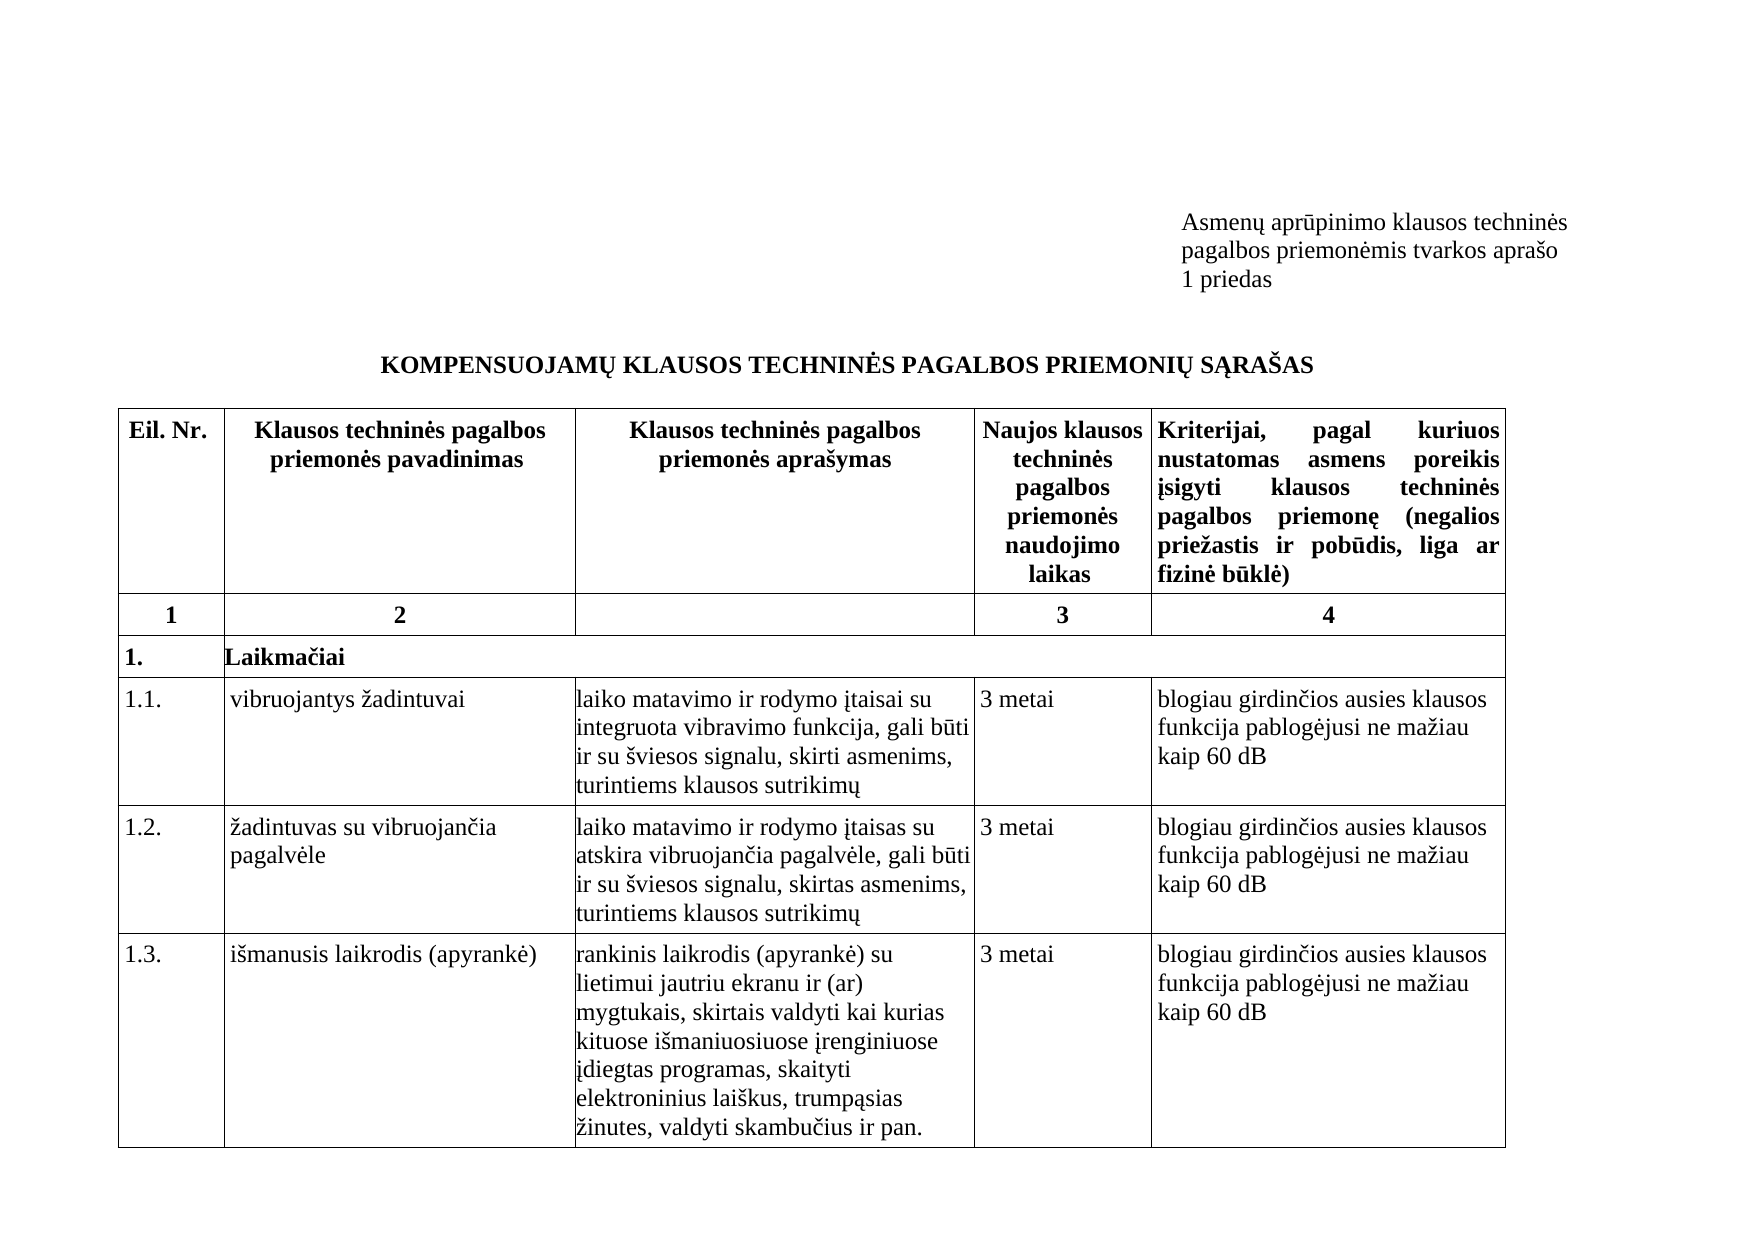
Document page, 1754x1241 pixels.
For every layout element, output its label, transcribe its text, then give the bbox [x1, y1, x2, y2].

text 1 priedas [1181, 264, 1577, 293]
table_header Naujos klausos techninės pagalbos priemonės naudojimo laikas [975, 409, 1151, 593]
table_cell vibruojantys žadintuvai [225, 678, 575, 804]
text KOMPENSUOJAMŲ KLAUSOS TECHNINĖS PAGALBOS PRIEMONIŲ SĄRAŠAS [118, 350, 1577, 379]
table_cell 3 metai [975, 678, 1151, 804]
table_header Eil. Nr. [119, 409, 224, 593]
table_header Klausos techninės pagalbos priemonės pavadinimas [225, 409, 575, 593]
table_cell 1.2. [119, 806, 224, 932]
table_cell išmanusis laikrodis (apyrankė) [225, 934, 575, 1147]
table_cell laiko matavimo ir rodymo įtaisai su integruota vibravimo funkcija, gali būti ir su šviesos signalu, skirti asmenims, turintiems klausos sutrikimų [576, 678, 974, 804]
table_cell 3 metai [975, 934, 1151, 1147]
table_cell žadintuvas su vibruojančia pagalvėle [225, 806, 575, 932]
table_cell 1. [119, 636, 224, 677]
table_cell laiko matavimo ir rodymo įtaisas su atskira vibruojančia pagalvėle, gali būti ir su šviesos signalu, skirtas asmenims, turintiems klausos sutrikimų [576, 806, 974, 932]
table_header Klausos techninės pagalbos priemonės aprašymas [576, 409, 974, 593]
table_cell rankinis laikrodis (apyrankė) su lietimui jautriu ekranu ir (ar) mygtukais, skirtais valdyti kai kurias kituose išmaniuosiuose įrenginiuose įdiegtas programas, skaityti elektroninius laiškus, trumpąsias žinutes, valdyti skambučius ir pan. [576, 934, 974, 1147]
table_cell 3 [975, 594, 1151, 635]
table_cell 4 [1152, 594, 1505, 635]
table_cell 1.1. [119, 678, 224, 804]
table_cell 2 [225, 594, 575, 635]
text pagalbos priemonėmis tvarkos aprašo [1181, 235, 1577, 264]
table_cell blogiau girdinčios ausies klausos funkcija pablogėjusi ne mažiau kaip 60 dB [1152, 678, 1505, 804]
table_cell blogiau girdinčios ausies klausos funkcija pablogėjusi ne mažiau kaip 60 dB [1152, 806, 1505, 932]
table_cell blogiau girdinčios ausies klausos funkcija pablogėjusi ne mažiau kaip 60 dB [1152, 934, 1505, 1147]
table_cell Laikmačiai [225, 636, 1505, 677]
table_cell 3 metai [975, 806, 1151, 932]
table_cell [576, 594, 974, 635]
text Asmenų aprūpinimo klausos techninės [1181, 207, 1577, 235]
table_cell 1 [119, 594, 224, 635]
table_cell 1.3. [119, 934, 224, 1147]
table_header Kriterijai, pagal kuriuos nustatomas asmens poreikis įsigyti klausos techninės pagalbos priemonę (negalios priežastis ir pobūdis, liga ar fizinė būklė) [1152, 409, 1505, 593]
